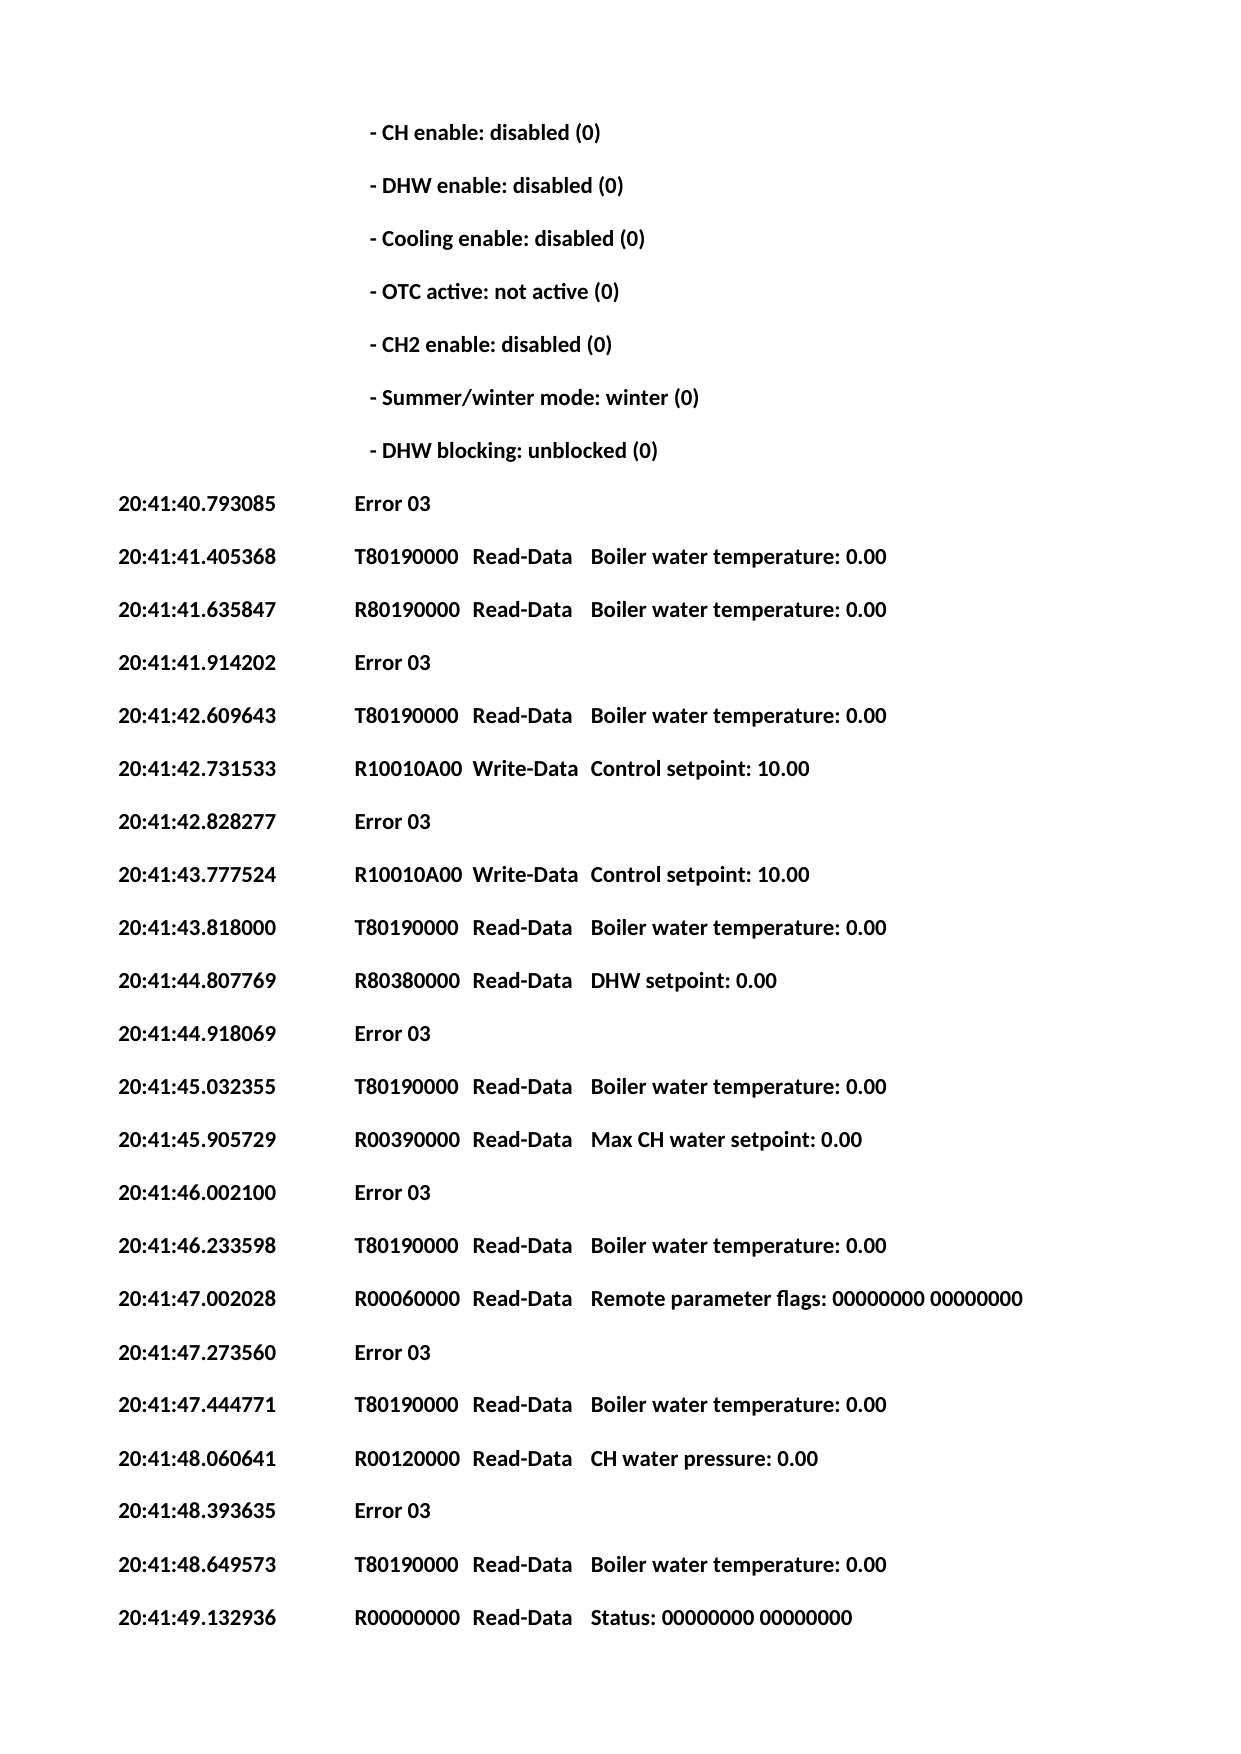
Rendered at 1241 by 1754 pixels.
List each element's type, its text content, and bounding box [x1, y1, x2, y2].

text 20:41:43.818000 T80190000 Read-Data Boiler water temperature: 0.00 [118, 913, 1122, 941]
text 20:41:41.635847 R80190000 Read-Data Boiler water temperature: 0.00 [118, 595, 1122, 623]
text 20:41:42.731533 R10010A00 Write-Data Control setpoint: 10.00 [118, 754, 1122, 782]
text - DHW blocking: unblocked (0) [118, 436, 1122, 464]
text - OTC active: not active (0) [118, 277, 1122, 305]
text 20:41:44.807769 R80380000 Read-Data DHW setpoint: 0.00 [118, 966, 1122, 994]
text 20:41:42.609643 T80190000 Read-Data Boiler water temperature: 0.00 [118, 701, 1122, 729]
text 20:41:48.060641 R00120000 Read-Data CH water pressure: 0.00 [118, 1444, 1122, 1472]
text 20:41:40.793085 Error 03 [118, 489, 1122, 517]
text 20:41:41.914202 Error 03 [118, 648, 1122, 676]
text 20:41:43.777524 R10010A00 Write-Data Control setpoint: 10.00 [118, 860, 1122, 888]
text 20:41:41.405368 T80190000 Read-Data Boiler water temperature: 0.00 [118, 542, 1122, 570]
text 20:41:47.002028 R00060000 Read-Data Remote parameter flags: 00000000 00000000 [118, 1284, 1122, 1313]
text 20:41:45.032355 T80190000 Read-Data Boiler water temperature: 0.00 [118, 1072, 1122, 1101]
text 20:41:48.649573 T80190000 Read-Data Boiler water temperature: 0.00 [118, 1550, 1122, 1578]
text - Cooling enable: disabled (0) [118, 224, 1122, 252]
text 20:41:47.444771 T80190000 Read-Data Boiler water temperature: 0.00 [118, 1391, 1122, 1419]
text - Summer/winter mode: winter (0) [118, 383, 1122, 411]
text 20:41:42.828277 Error 03 [118, 807, 1122, 835]
text - CH enable: disabled (0) [118, 118, 1122, 146]
text - CH2 enable: disabled (0) [118, 330, 1122, 358]
text 20:41:46.002100 Error 03 [118, 1178, 1122, 1207]
text 20:41:46.233598 T80190000 Read-Data Boiler water temperature: 0.00 [118, 1232, 1122, 1259]
text 20:41:49.132936 R00000000 Read-Data Status: 00000000 00000000 [118, 1603, 1122, 1631]
text 20:41:48.393635 Error 03 [118, 1497, 1122, 1525]
text - DHW enable: disabled (0) [118, 171, 1122, 199]
text 20:41:45.905729 R00390000 Read-Data Max CH water setpoint: 0.00 [118, 1126, 1122, 1153]
text 20:41:47.273560 Error 03 [118, 1338, 1122, 1366]
text 20:41:44.918069 Error 03 [118, 1019, 1122, 1047]
